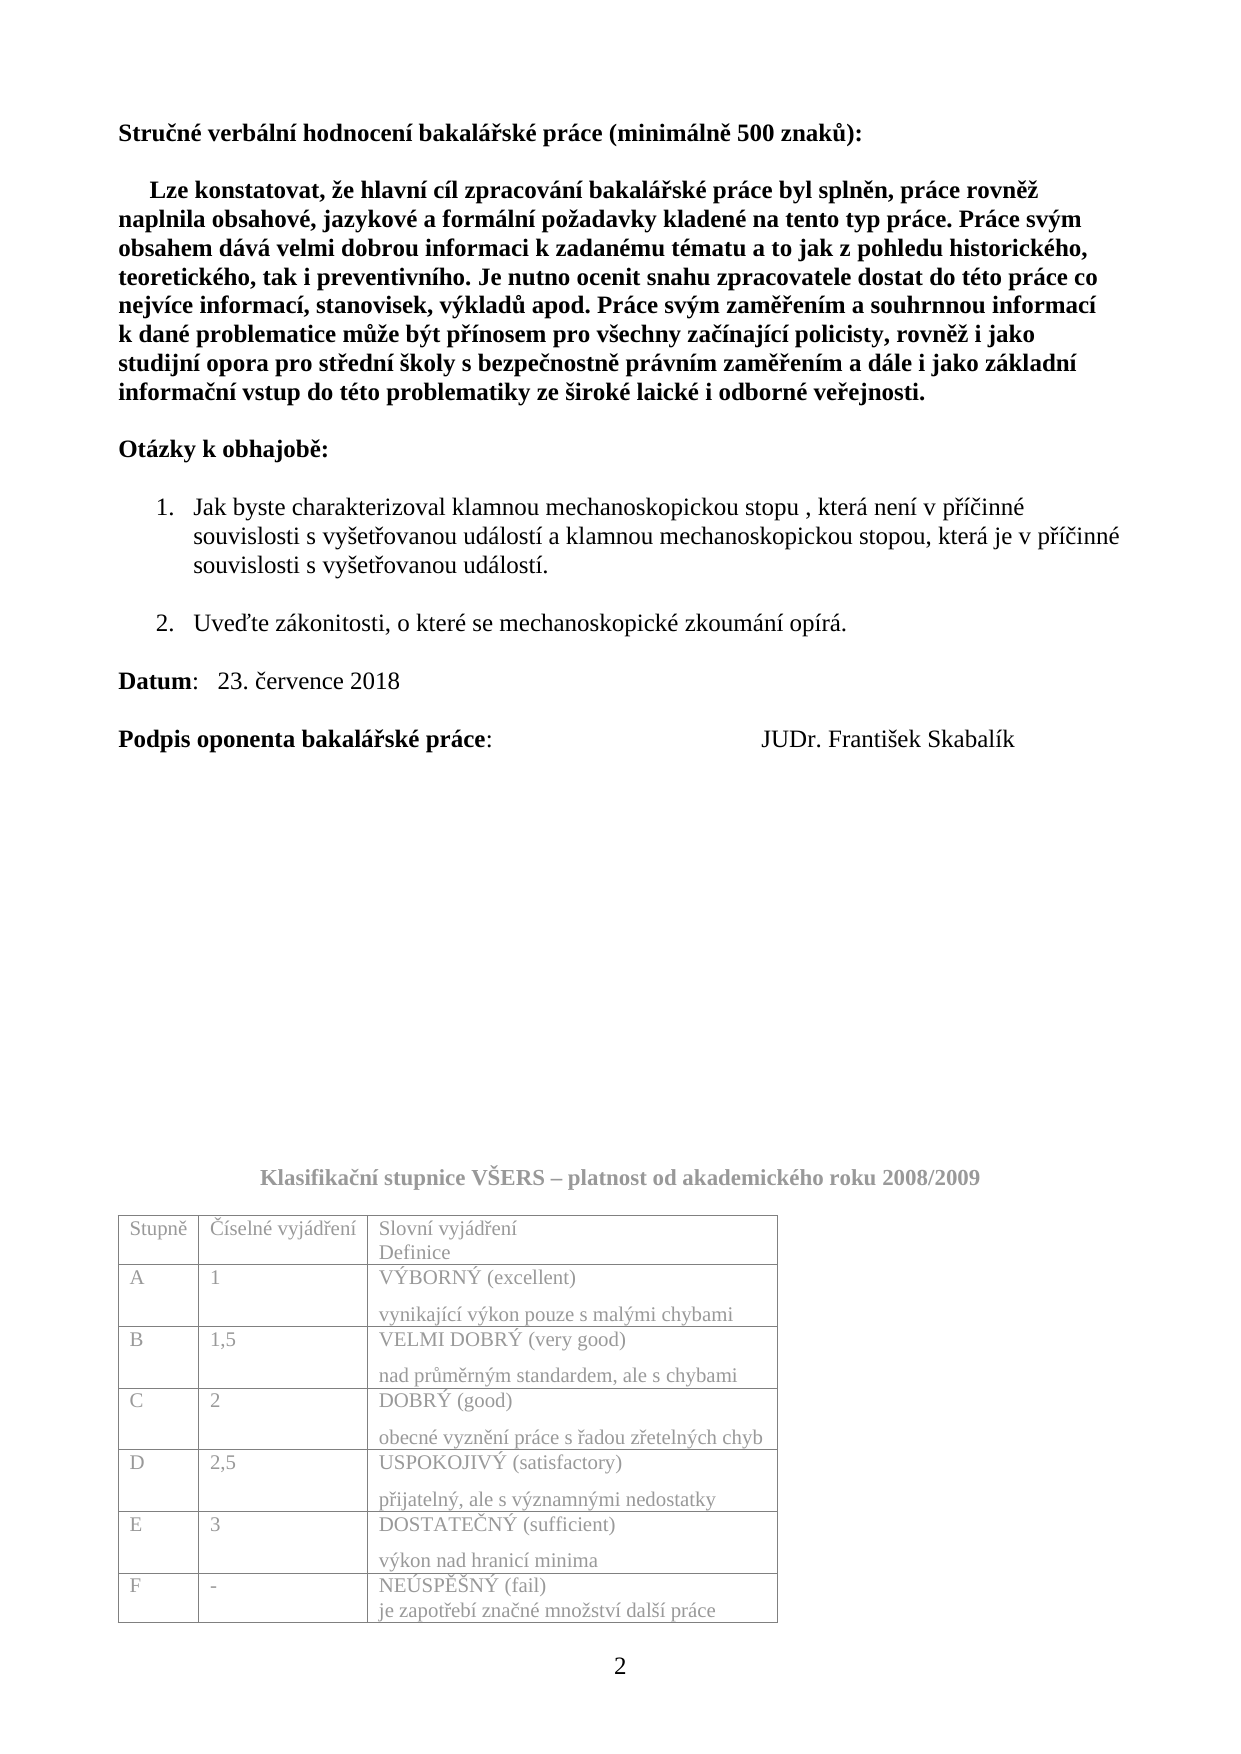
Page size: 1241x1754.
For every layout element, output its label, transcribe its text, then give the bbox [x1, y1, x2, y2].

text Otázky k obhajobě: [118, 434, 1122, 463]
list Jak byste charakterizoval klamnou mechanoskopickou stopu , která není v příčinné souvislosti s vyšetřovanou událostí a klamnou mechanoskopickou stopou, která je v příčinné souvislosti s vyšetřovanou událostí. [156, 492, 1122, 579]
text Stručné verbální hodnocení bakalářské práce (minimálně 500 znaků): [118, 118, 1122, 147]
text Lze konstatovat, že hlavní cíl zpracování bakalářské práce byl splněn, práce rovněž naplnila obsahové, jazykové a formální požadavky kladené na tento typ práce. Práce svým obsahem dává velmi dobrou informaci k zadanému tématu a to jak z pohledu historického, teoretického, tak i preventivního. Je nutno ocenit snahu zpracovatele dostat do této práce co nejvíce informací, stanovisek, výkladů apod. Práce svým zaměřením a souhrnnou informací k dané problematice může být přínosem pro všechny začínající policisty, rovněž i jako studijní opora pro střední školy s bezpečnostně právním zaměřením a dále i jako základní informační vstup do této problematiky ze široké laické i odborné veřejnosti. [118, 175, 1122, 405]
text Podpis oponenta bakalářské práce: JUDr. František Skabalík [118, 724, 1122, 752]
list Uveďte zákonitosti, o které se mechanoskopické zkoumání opírá. [156, 608, 1122, 637]
text Datum: 23. července 2018 [118, 666, 1122, 694]
